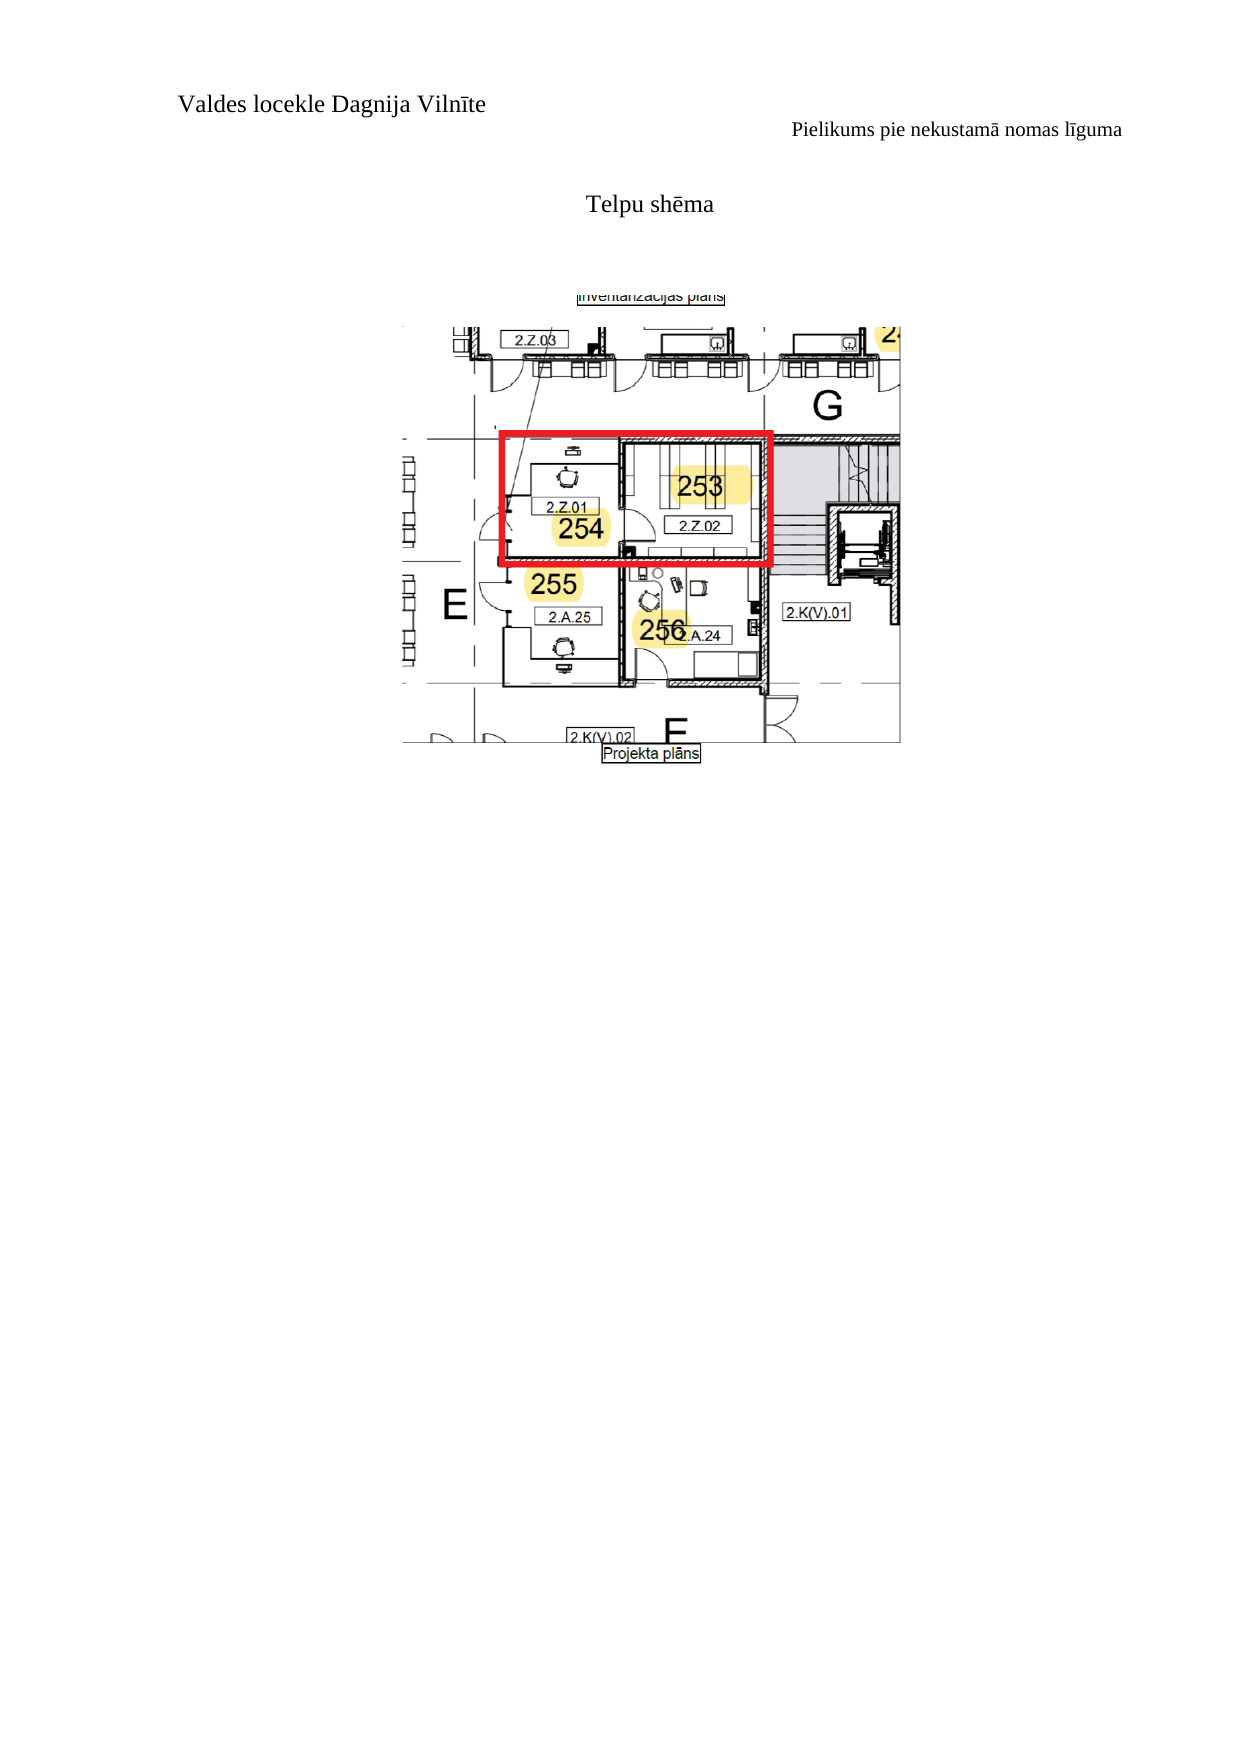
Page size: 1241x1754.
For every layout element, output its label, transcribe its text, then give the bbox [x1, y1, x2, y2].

text Valdes locekle Dagnija Vilnīte [177, 89, 1122, 117]
text Telpu shēma [177, 189, 1122, 218]
text Pielikums pie nekustamā nomas līguma [177, 117, 1122, 141]
